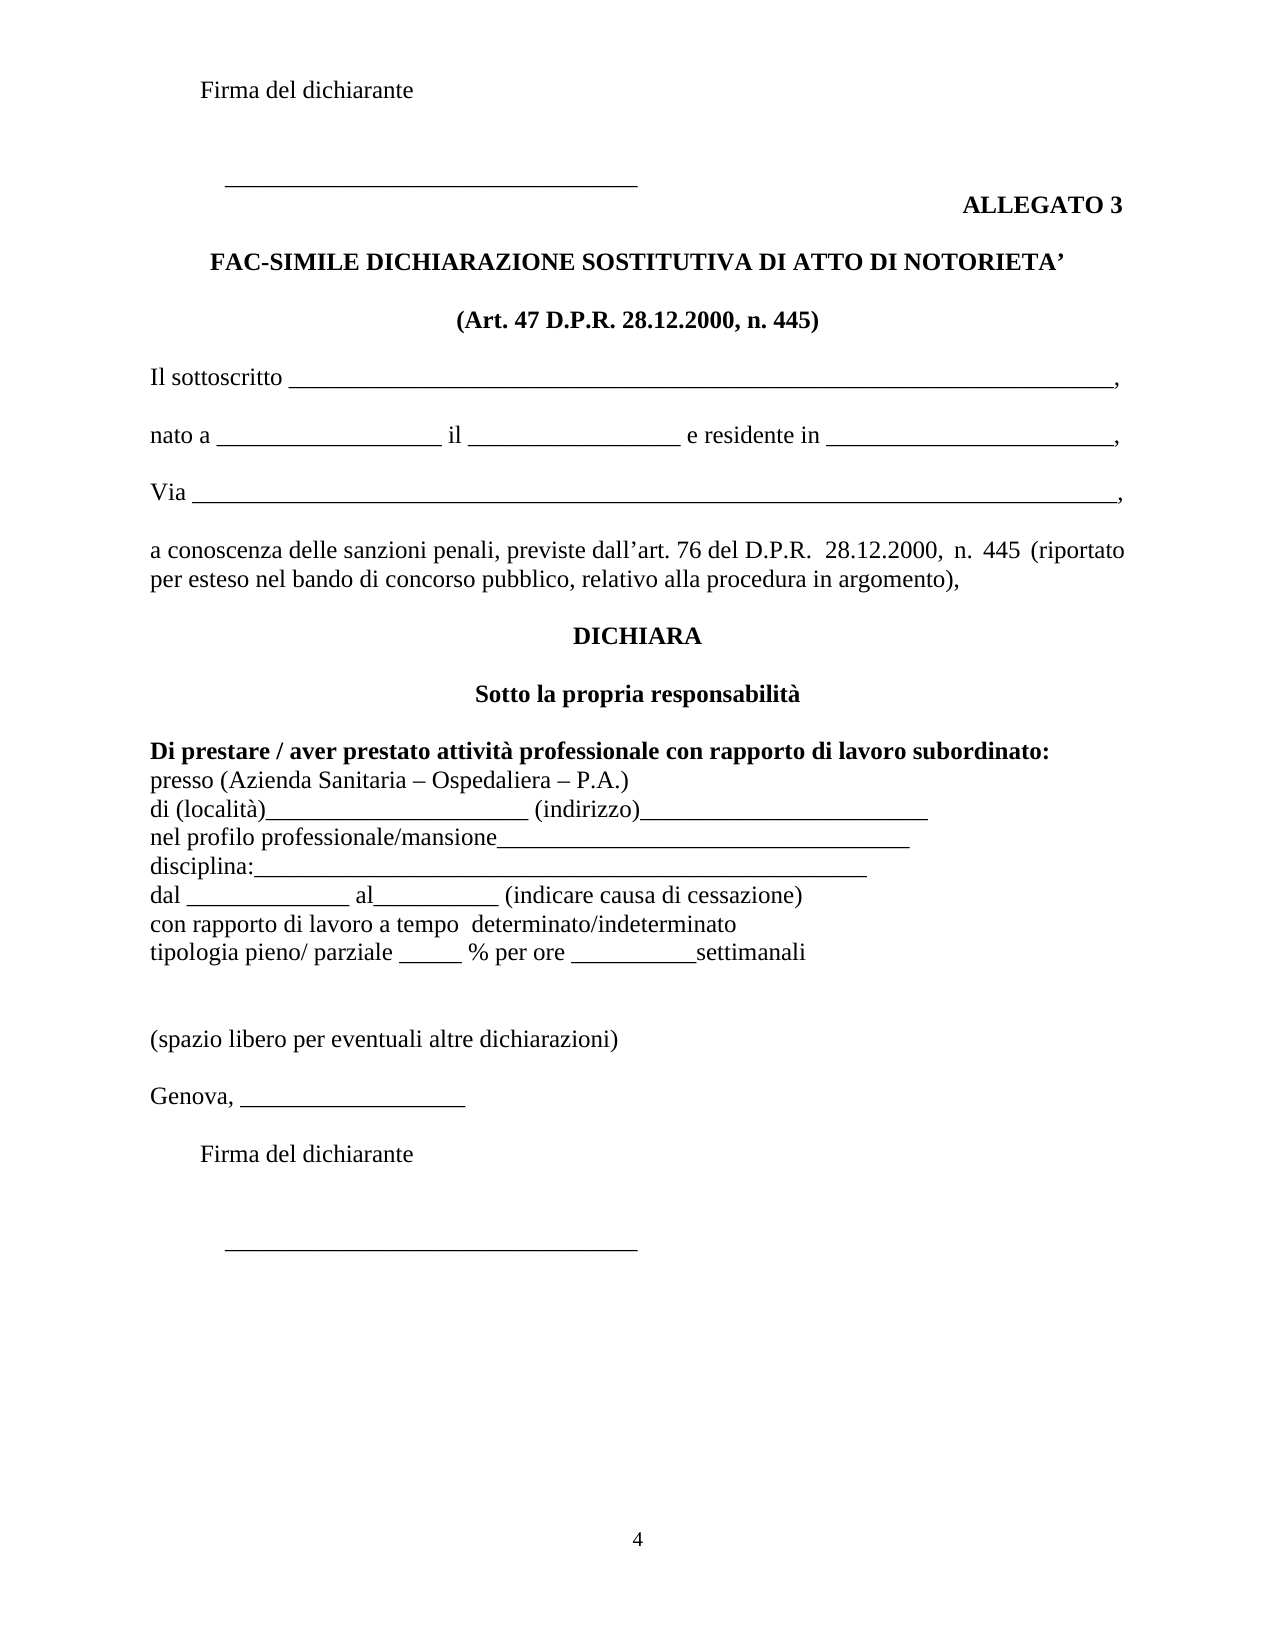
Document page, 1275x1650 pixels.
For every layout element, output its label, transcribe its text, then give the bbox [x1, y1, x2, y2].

text nato a __________________ il _________________ e residente in _______________________, [150, 420, 1125, 449]
text Il sottoscritto __________________________________________________________________, [150, 362, 1125, 391]
subtitle Firma del dichiarante [150, 75, 1125, 104]
text (spazio libero per eventuali altre dichiarazioni) [150, 1024, 1125, 1052]
text nel profilo professionale/mansione_________________________________ [150, 822, 1125, 851]
text disciplina:_________________________________________________ [150, 851, 1125, 880]
text tipologia pieno/ parziale _____ % per ore __________settimanali [150, 937, 1125, 966]
text FAC-SIMILE DICHIARAZIONE SOSTITUTIVA DI ATTO DI NOTORIETA’ [150, 247, 1125, 276]
subtitle Firma del dichiarante [150, 1139, 1125, 1167]
text Via __________________________________________________________________________, [150, 477, 1125, 506]
text di (località)_____________________ (indirizzo)_______________________ [150, 794, 1125, 822]
subtitle DICHIARA [150, 621, 1125, 650]
text dal _____________ al__________ (indicare causa di cessazione) [150, 880, 1125, 909]
text _________________________________ [150, 104, 1125, 190]
text ALLEGATO 3 [962, 190, 1125, 219]
text Sotto la propria responsabilità [150, 679, 1125, 707]
text Di prestare / aver prestato attività professionale con rapporto di lavoro subordinato: [150, 736, 1125, 765]
text a conoscenza delle sanzioni penali, previste dall’art. 76 del D.P.R. 28.12.2000, n. 445 (riportato per esteso nel bando di concorso pubblico, relativo alla procedura in argomento), [150, 535, 1125, 592]
text Genova, __________________ [150, 1081, 1125, 1110]
text con rapporto di lavoro a tempo determinato/indeterminato [150, 909, 1125, 937]
text (Art. 47 D.P.R. 28.12.2000, n. 445) [150, 305, 1125, 334]
text presso (Azienda Sanitaria – Ospedaliera – P.A.) [150, 765, 1125, 794]
text _________________________________ [150, 1167, 1125, 1254]
